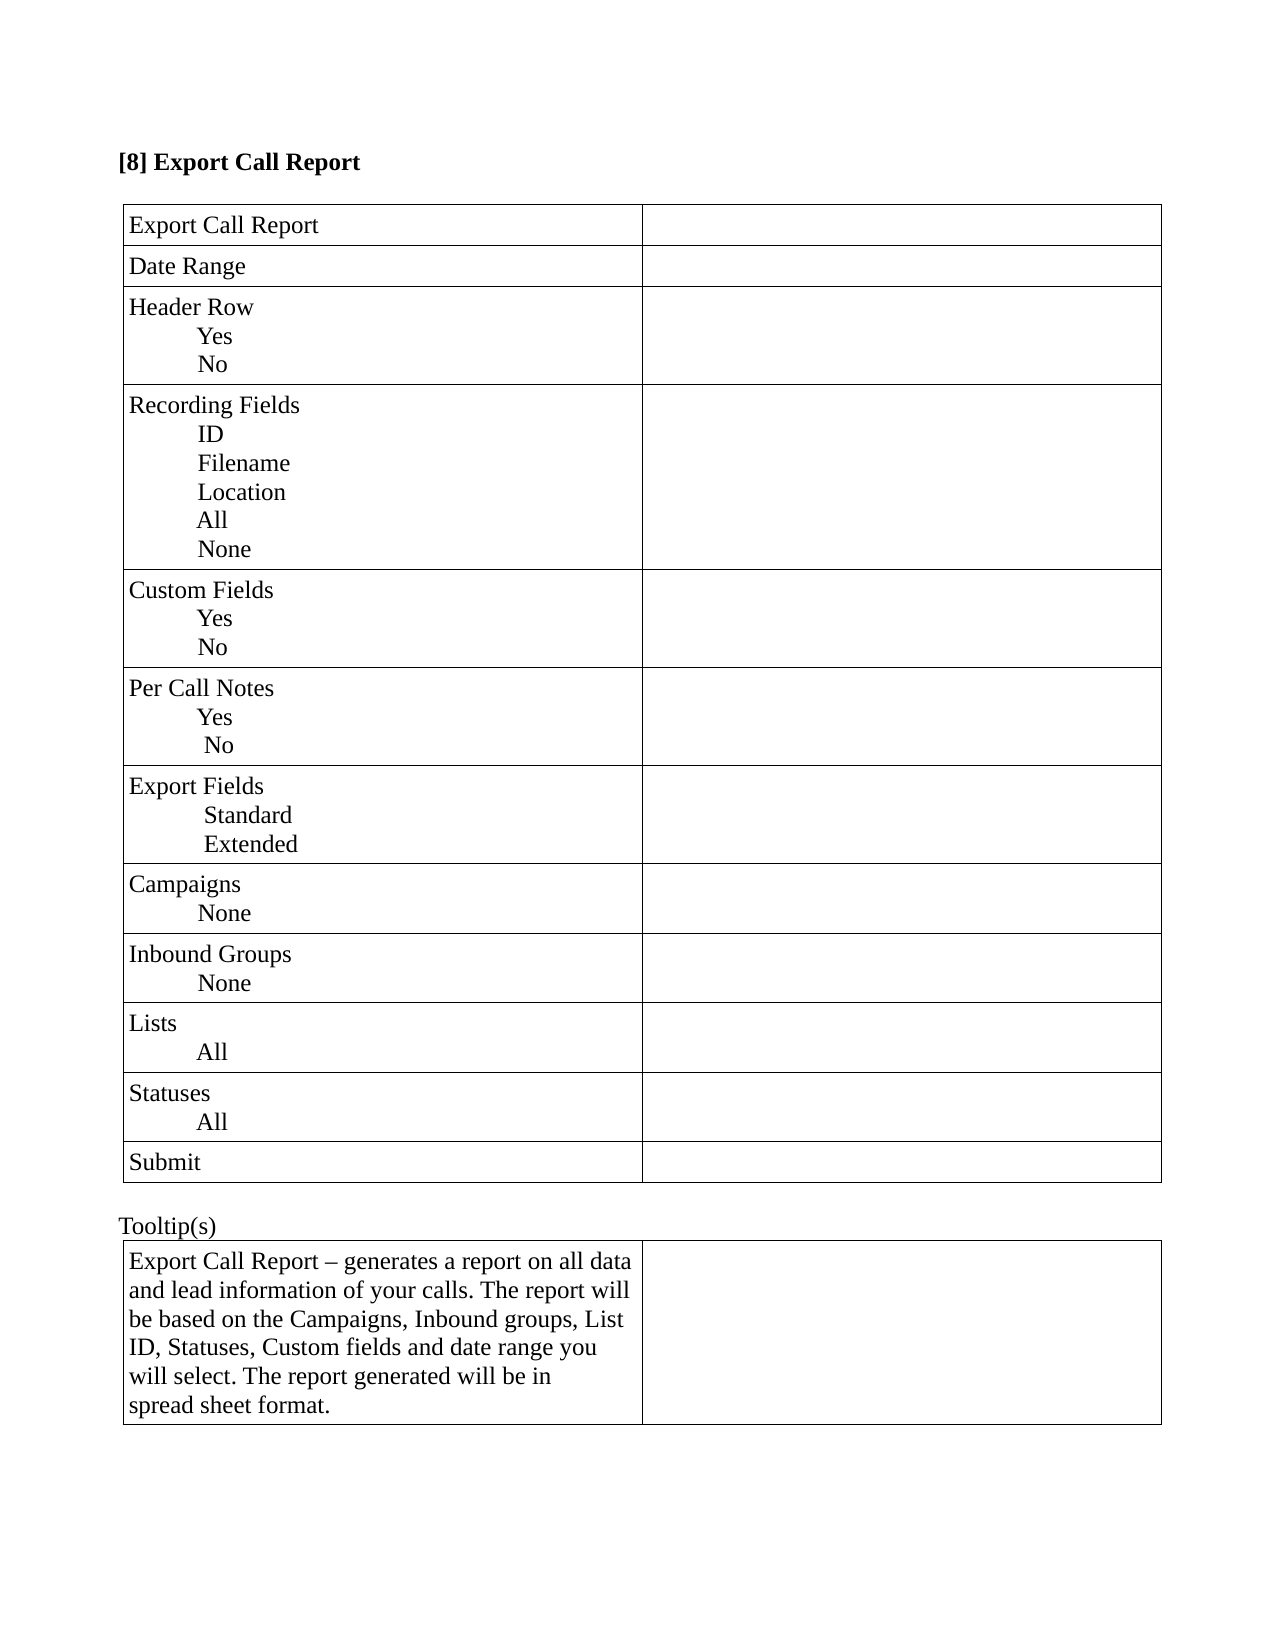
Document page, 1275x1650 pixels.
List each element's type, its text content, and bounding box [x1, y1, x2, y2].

table_cell Recording Fields ID Filename Location All None [124, 385, 642, 568]
table_cell [643, 246, 1161, 286]
table_header [643, 205, 1161, 245]
table_cell [643, 385, 1161, 568]
table_header [643, 1241, 1161, 1424]
table_cell [643, 668, 1161, 765]
text Tooltip(s) [118, 1211, 1157, 1240]
table_cell [643, 287, 1161, 384]
table_cell Custom Fields Yes No [124, 570, 642, 667]
table_cell Header Row Yes No [124, 287, 642, 384]
table_header Export Call Report – generates a report on all data and lead information of your calls. The report will be based on the Campaigns, Inbound groups, List ID, Statuses, Custom fields and date range you will select. The report generated will be in spread sheet format. [124, 1241, 642, 1424]
table_cell [643, 1142, 1161, 1182]
table_cell Date Range [124, 246, 642, 286]
text [8] Export Call Report [118, 147, 1157, 176]
table_cell [643, 766, 1161, 863]
table_cell Inbound Groups None [124, 934, 642, 1002]
table_header Export Call Report [124, 205, 642, 245]
table_cell [643, 1073, 1161, 1141]
table_cell [643, 570, 1161, 667]
table_cell Export Fields Standard Extended [124, 766, 642, 863]
table_cell Per Call Notes Yes No [124, 668, 642, 765]
table_cell [643, 864, 1161, 933]
table_cell [643, 934, 1161, 1002]
table_cell Campaigns None [124, 864, 642, 933]
table_cell Statuses All [124, 1073, 642, 1141]
table_cell [643, 1003, 1161, 1072]
table_cell Lists All [124, 1003, 642, 1072]
table_cell Submit [124, 1142, 642, 1182]
